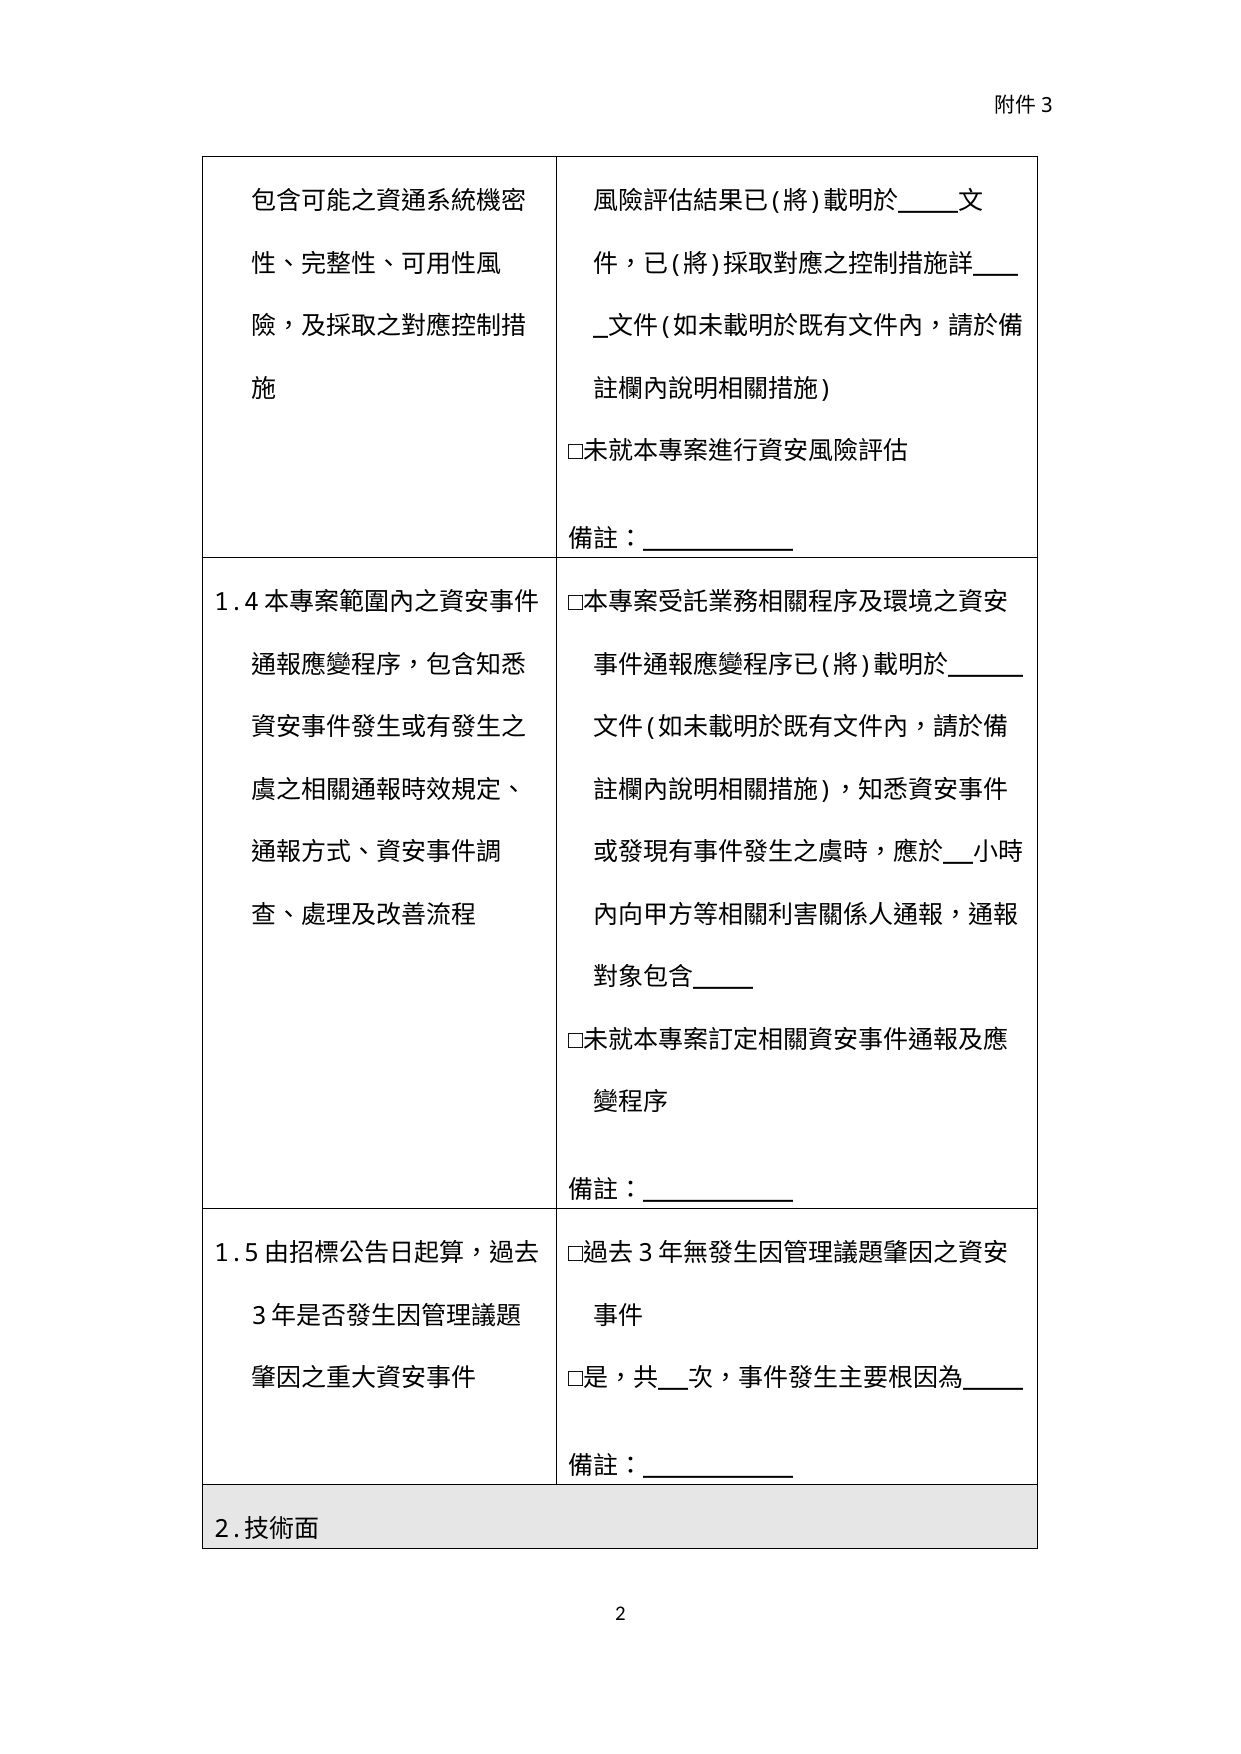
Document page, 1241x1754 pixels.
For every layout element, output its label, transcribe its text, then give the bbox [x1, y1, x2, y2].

table_cell □過去3年無發生因管理議題肇因之資安事件 □是，共__次，事件發生主要根因為____ 備註：__________ [557, 1209, 1037, 1484]
table_cell 包含可能之資通系統機密性、完整性、可用性風險，及採取之對應控制措施 [203, 157, 556, 557]
table_cell 1.5由招標公告日起算，過去3年是否發生因管理議題肇因之重大資安事件 [203, 1209, 556, 1484]
table_cell 2.技術面 [203, 1485, 1037, 1548]
table_cell 風險評估結果已(將)載明於____文件，已(將)採取對應之控制措施詳____文件(如未載明於既有文件內，請於備註欄內說明相關措施) □未就本專案進行資安風險評估 備註：__________ [557, 157, 1037, 557]
table_cell 1.4本專案範圍內之資安事件通報應變程序，包含知悉資安事件發生或有發生之虞之相關通報時效規定、通報方式、資安事件調查、處理及改善流程 [203, 558, 556, 1208]
table_cell □本專案受託業務相關程序及環境之資安事件通報應變程序已(將)載明於_____文件(如未載明於既有文件內，請於備註欄內說明相關措施)，知悉資安事件或發現有事件發生之虞時，應於__小時內向甲方等相關利害關係人通報，通報對象包含____ □未就本專案訂定相關資安事件通報及應變程序 備註：__________ [557, 558, 1037, 1208]
